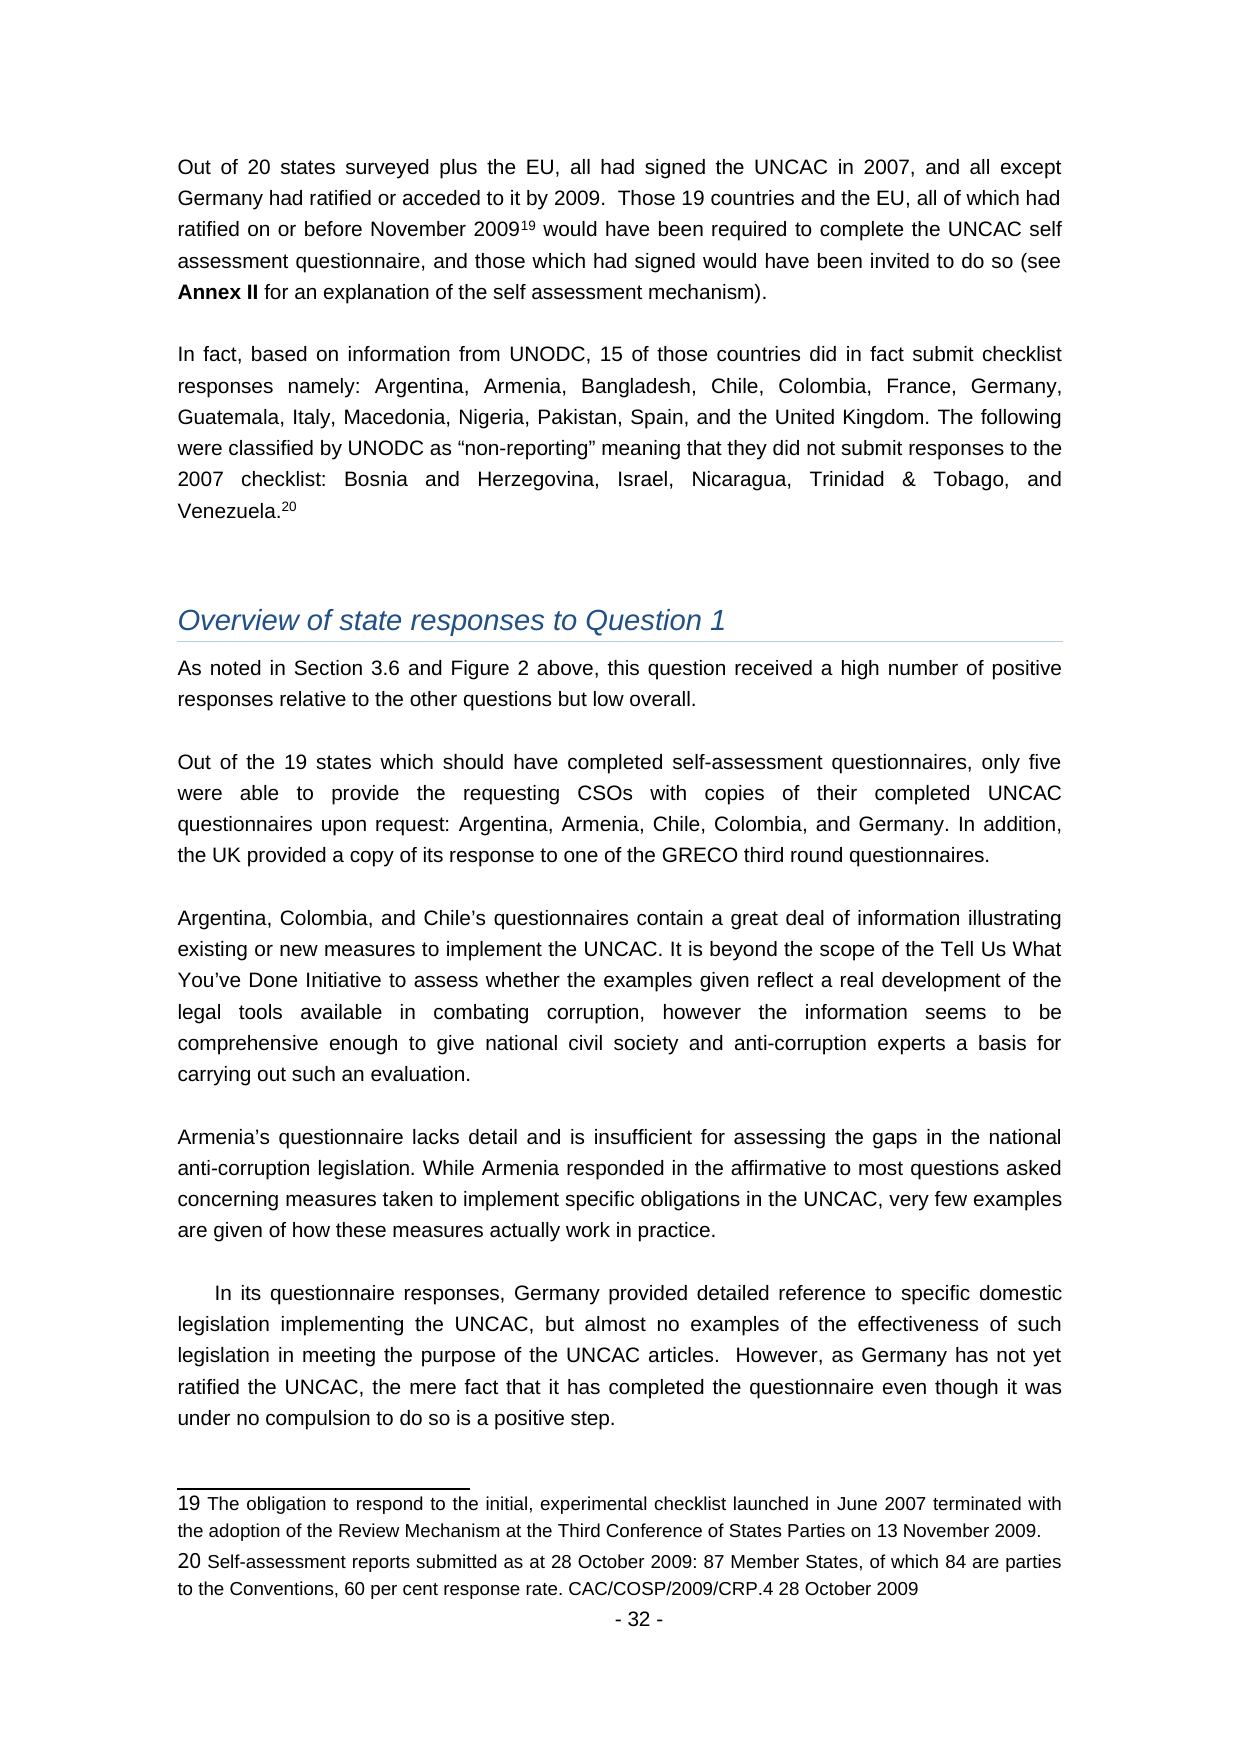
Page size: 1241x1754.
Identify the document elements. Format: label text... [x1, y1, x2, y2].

text Out of 20 states surveyed plus the EU, all had signed the UNCAC in 2007, and all except Germany had ratified or acceded to it by 2009. Those 19 countries and the EU, all of which had ratified on or before November 2009 would have been required to complete the UNCAC self assessment questionnaire, and those which had signed would have been invited to do so (see Annex II for an explanation of the self assessment mechanism). [177, 149, 1063, 306]
text In fact, based on information from UNODC, 15 of those countries did in fact submit checklist responses namely: Argentina, Armenia, Bangladesh, Chile, Colombia, France, Germany, Guatemala, Italy, Macedonia, Nigeria, Pakistan, Spain, and the United Kingdom. The following were classified by UNODC as “non-reporting” meaning that they did not submit responses to the 2007 checklist: Bosnia and Herzegovina, Israel, Nicaragua, Trinidad & Tobago, and Venezuela. [177, 337, 1063, 524]
text Self-assessment reports submitted as at 28 October 2009: 87 Member States, of which 84 are parties to the Conventions, 60 per cent response rate. CAC/COSP/2009/CRP.4 28 October 2009 [177, 1547, 1063, 1601]
text Argentina, Colombia, and Chile’s questionnaires contain a great deal of information illustrating existing or new measures to implement the UNCAC. It is beyond the scope of the Tell Us What You’ve Done Initiative to assess whether the examples given reflect a real development of the legal tools available in combating corruption, however the information seems to be comprehensive enough to give national civil society and anti-corruption experts a basis for carrying out such an evaluation. [177, 900, 1063, 1088]
text Out of the 19 states which should have completed self-assessment questionnaires, only five were able to provide the requesting CSOs with copies of their completed UNCAC questionnaires upon request: Argentina, Armenia, Chile, Colombia, and Germany. In addition, the UK provided a copy of its response to one of the GRECO third round questionnaires. [177, 744, 1063, 869]
text In its questionnaire responses, Germany provided detailed reference to specific domestic legislation implementing the UNCAC, but almost no examples of the effectiveness of such legislation in meeting the purpose of the UNCAC articles. However, as Germany has not yet ratified the UNCAC, the mere fact that it has completed the questionnaire even though it was under no compulsion to do so is a positive step. [177, 1275, 1063, 1432]
text The obligation to respond to the initial, experimental checklist launched in June 2007 terminated with the adoption of the Review Mechanism at the Third Conference of States Parties on 13 November 2009. [177, 1489, 1063, 1543]
text Armenia’s questionnaire lacks detail and is insufficient for assessing the gaps in the national anti-corruption legislation. While Armenia responded in the affirmative to most questions asked concerning measures taken to implement specific obligations in the UNCAC, very few examples are given of how these measures actually work in practice. [177, 1119, 1063, 1244]
text As noted in Section 3.6 and Figure 2 above, this question received a high number of positive responses relative to the other questions but low overall. [177, 650, 1063, 713]
subtitle Overview of state responses to Question 1 [177, 606, 1063, 641]
